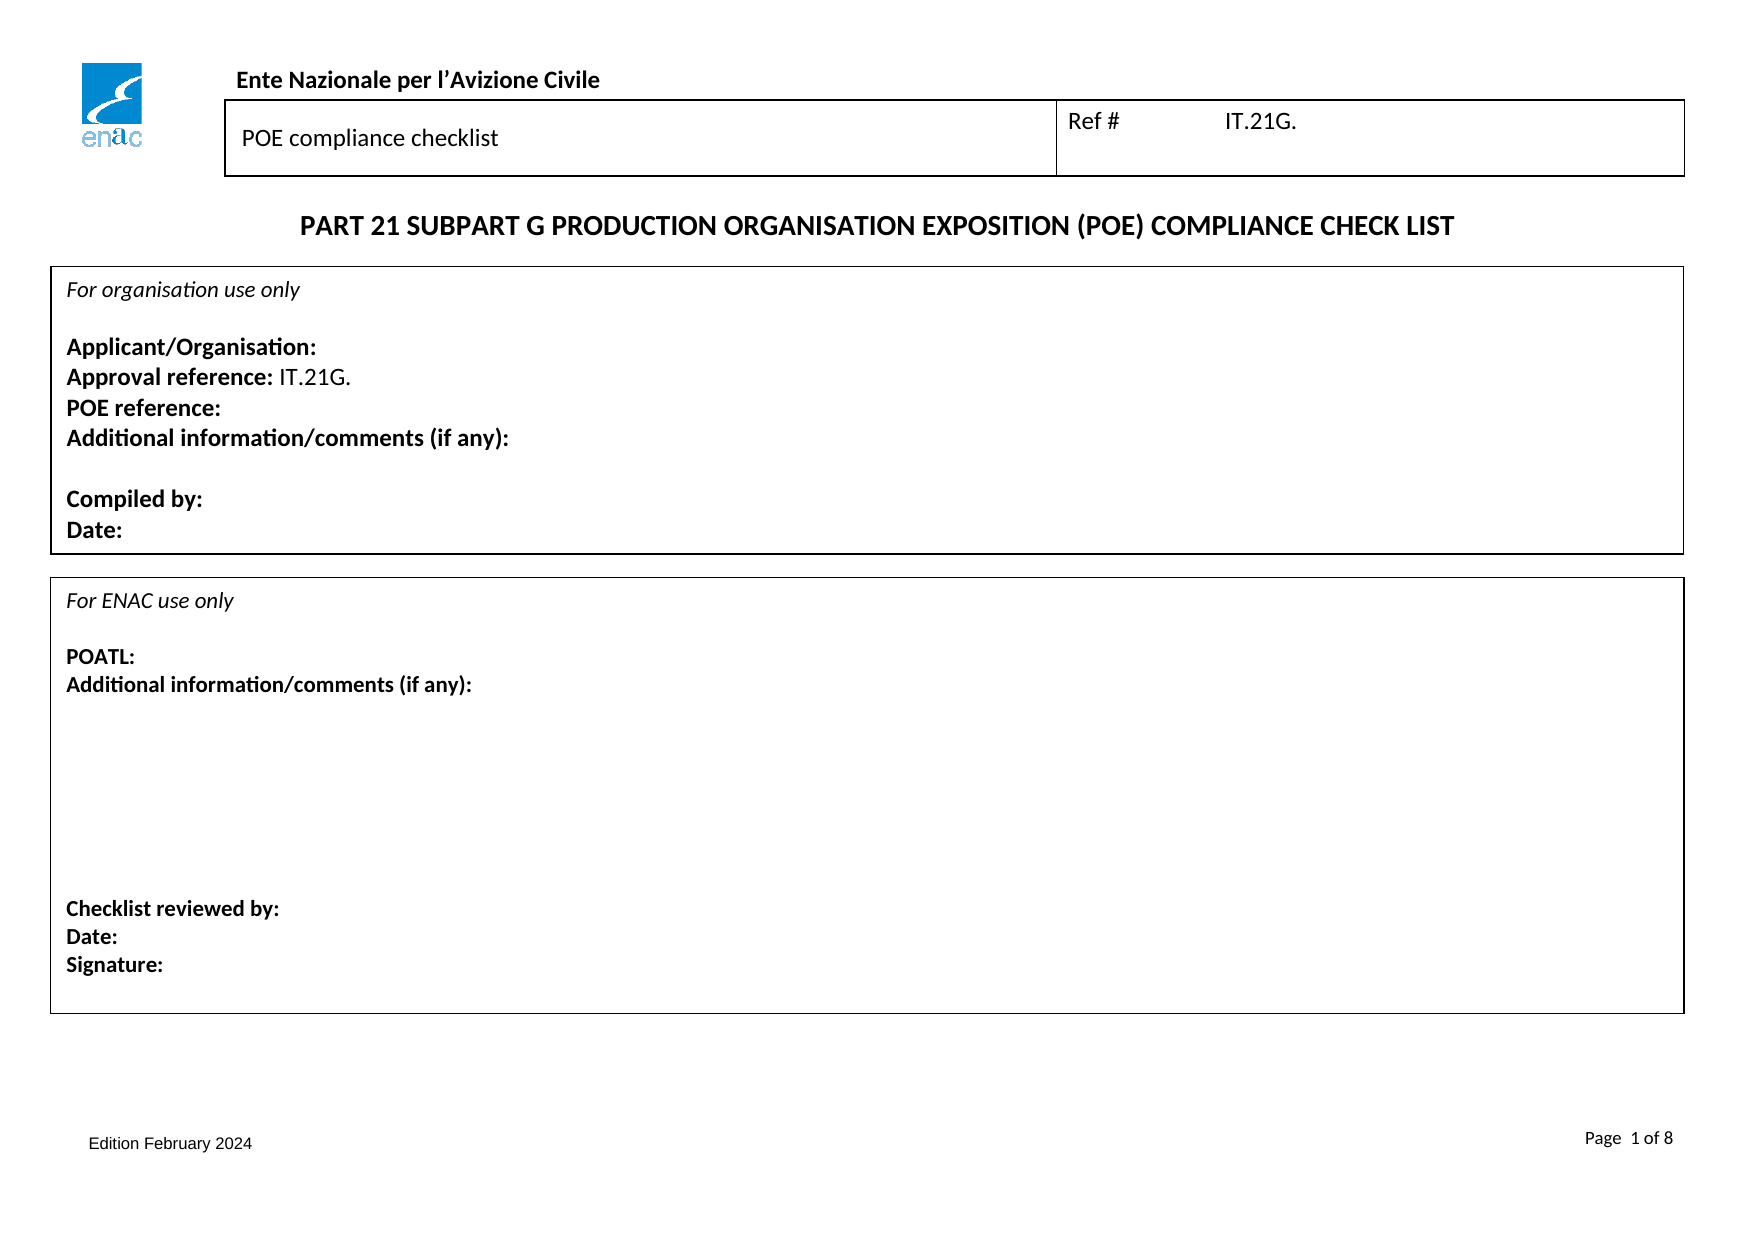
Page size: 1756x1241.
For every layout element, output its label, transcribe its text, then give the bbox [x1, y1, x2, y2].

text Checklist reviewed by: [66, 894, 1668, 922]
text Compiled by: [66, 483, 1668, 514]
text [52, 267, 1683, 553]
text Signature: [66, 950, 1668, 978]
text Date: [66, 922, 1668, 950]
text Additional information/comments (if any): [66, 422, 1668, 453]
text Approval reference: IT.21G. [66, 361, 1668, 392]
text For organisation use only [66, 275, 1668, 303]
text Applicant/Organisation: [66, 331, 1668, 361]
text [51, 578, 1683, 1013]
text POATL: [66, 642, 1668, 670]
text POE reference: [66, 392, 1668, 422]
text PART 21 SUBPART G PRODUCTION ORGANISATION EXPOSITION (POE) COMPLIANCE CHECK LIST [71, 207, 1684, 243]
text Additional information/comments (if any): [66, 670, 1668, 698]
text Date: [66, 514, 1668, 544]
text For ENAC use only [66, 586, 1668, 614]
